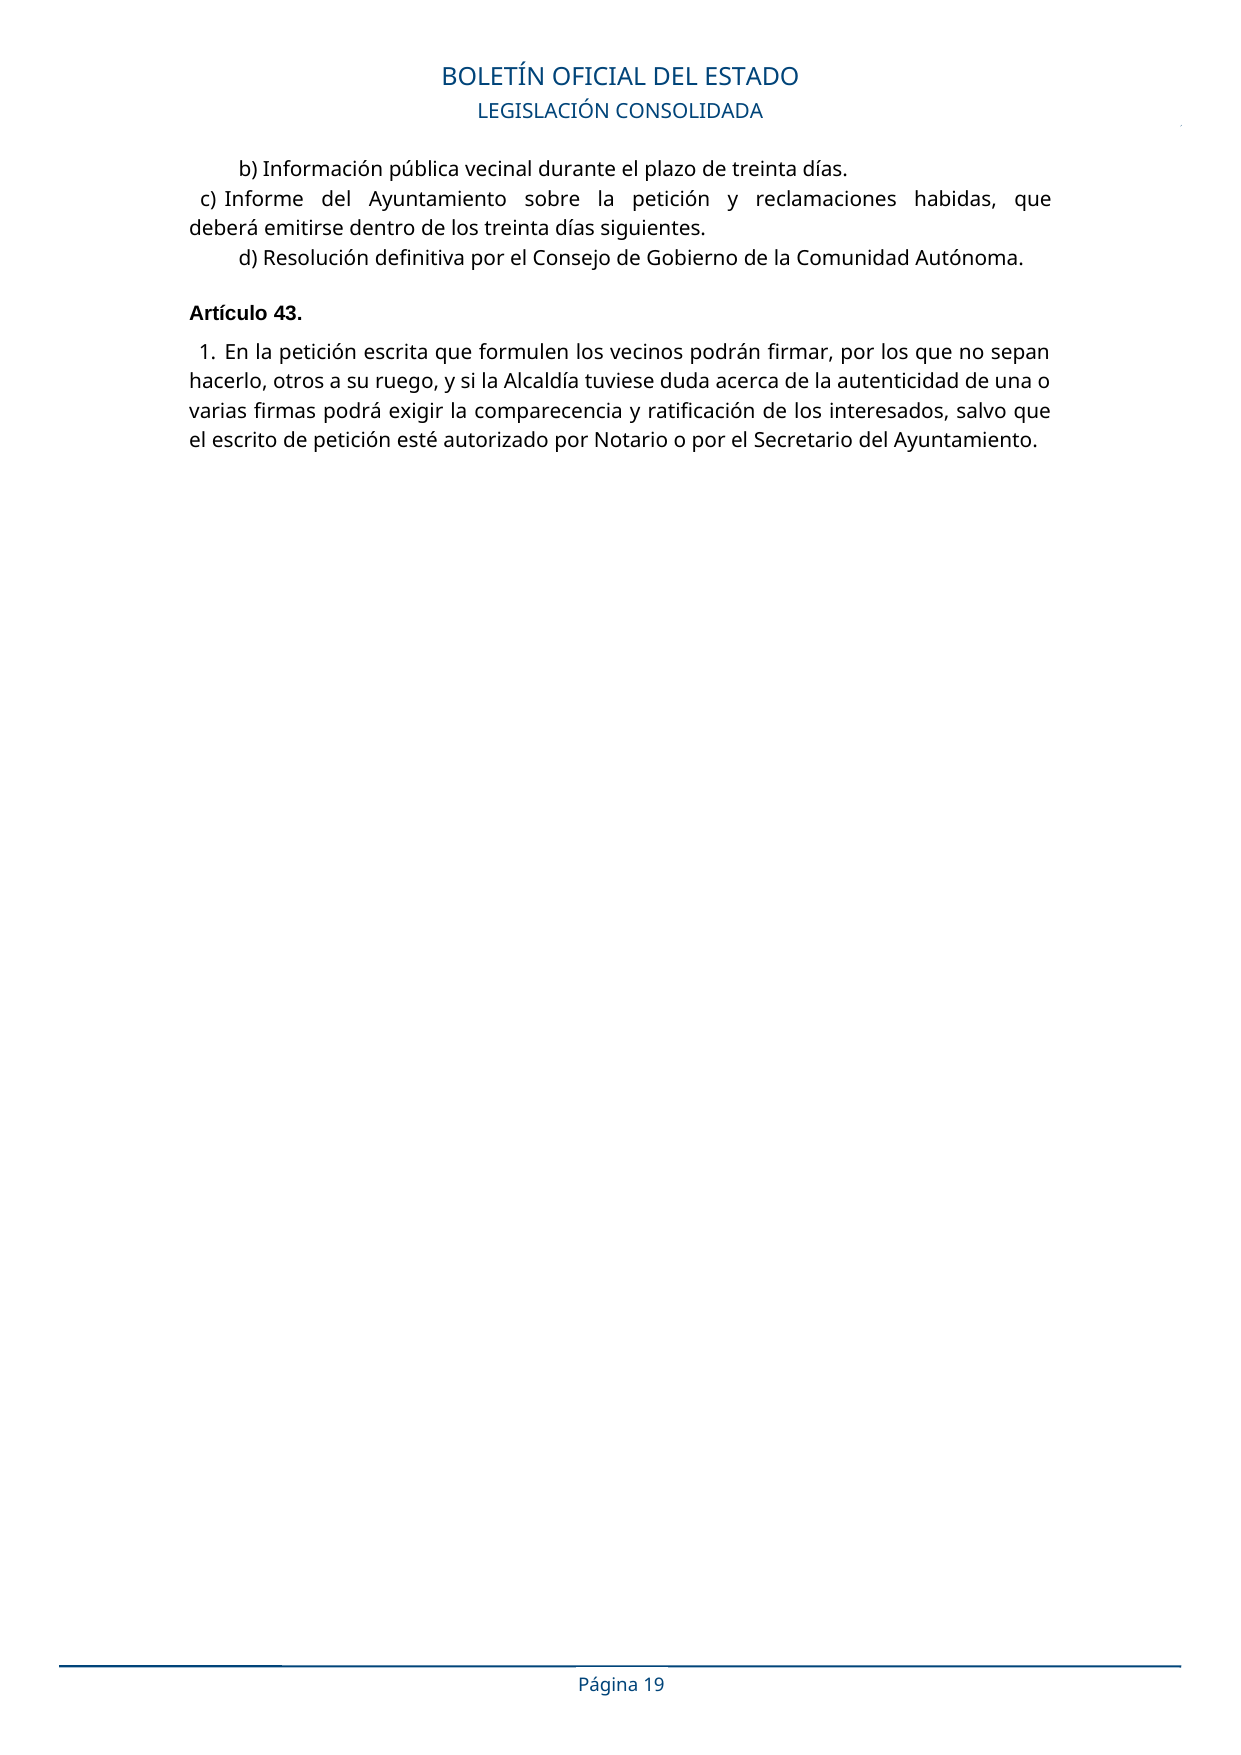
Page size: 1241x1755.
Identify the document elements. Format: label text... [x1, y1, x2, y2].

list Resolución definitiva por el Consejo de Gobierno de la Comunidad Autónoma. [249, 243, 1066, 271]
list En la petición escrita que formulen los vecinos podrán firmar, por los que no sepan hacerlo, otros a su ruego, y si la Alcaldía tuviese duda acerca de la autenticidad de una o varias firmas podrá exigir la comparecencia y ratificación de los interesados, salvo que el escrito de petición esté autorizado por Notario o por el Secretario del Ayuntamiento. [175, 337, 1052, 453]
list Información pública vecinal durante el plazo de treinta días. [249, 154, 1066, 183]
list Informe del Ayuntamiento sobre la petición y reclamaciones habidas, que deberá emitirse dentro de los treinta días siguientes. [175, 184, 1052, 242]
subtitle Artículo 43. [189, 301, 1066, 325]
